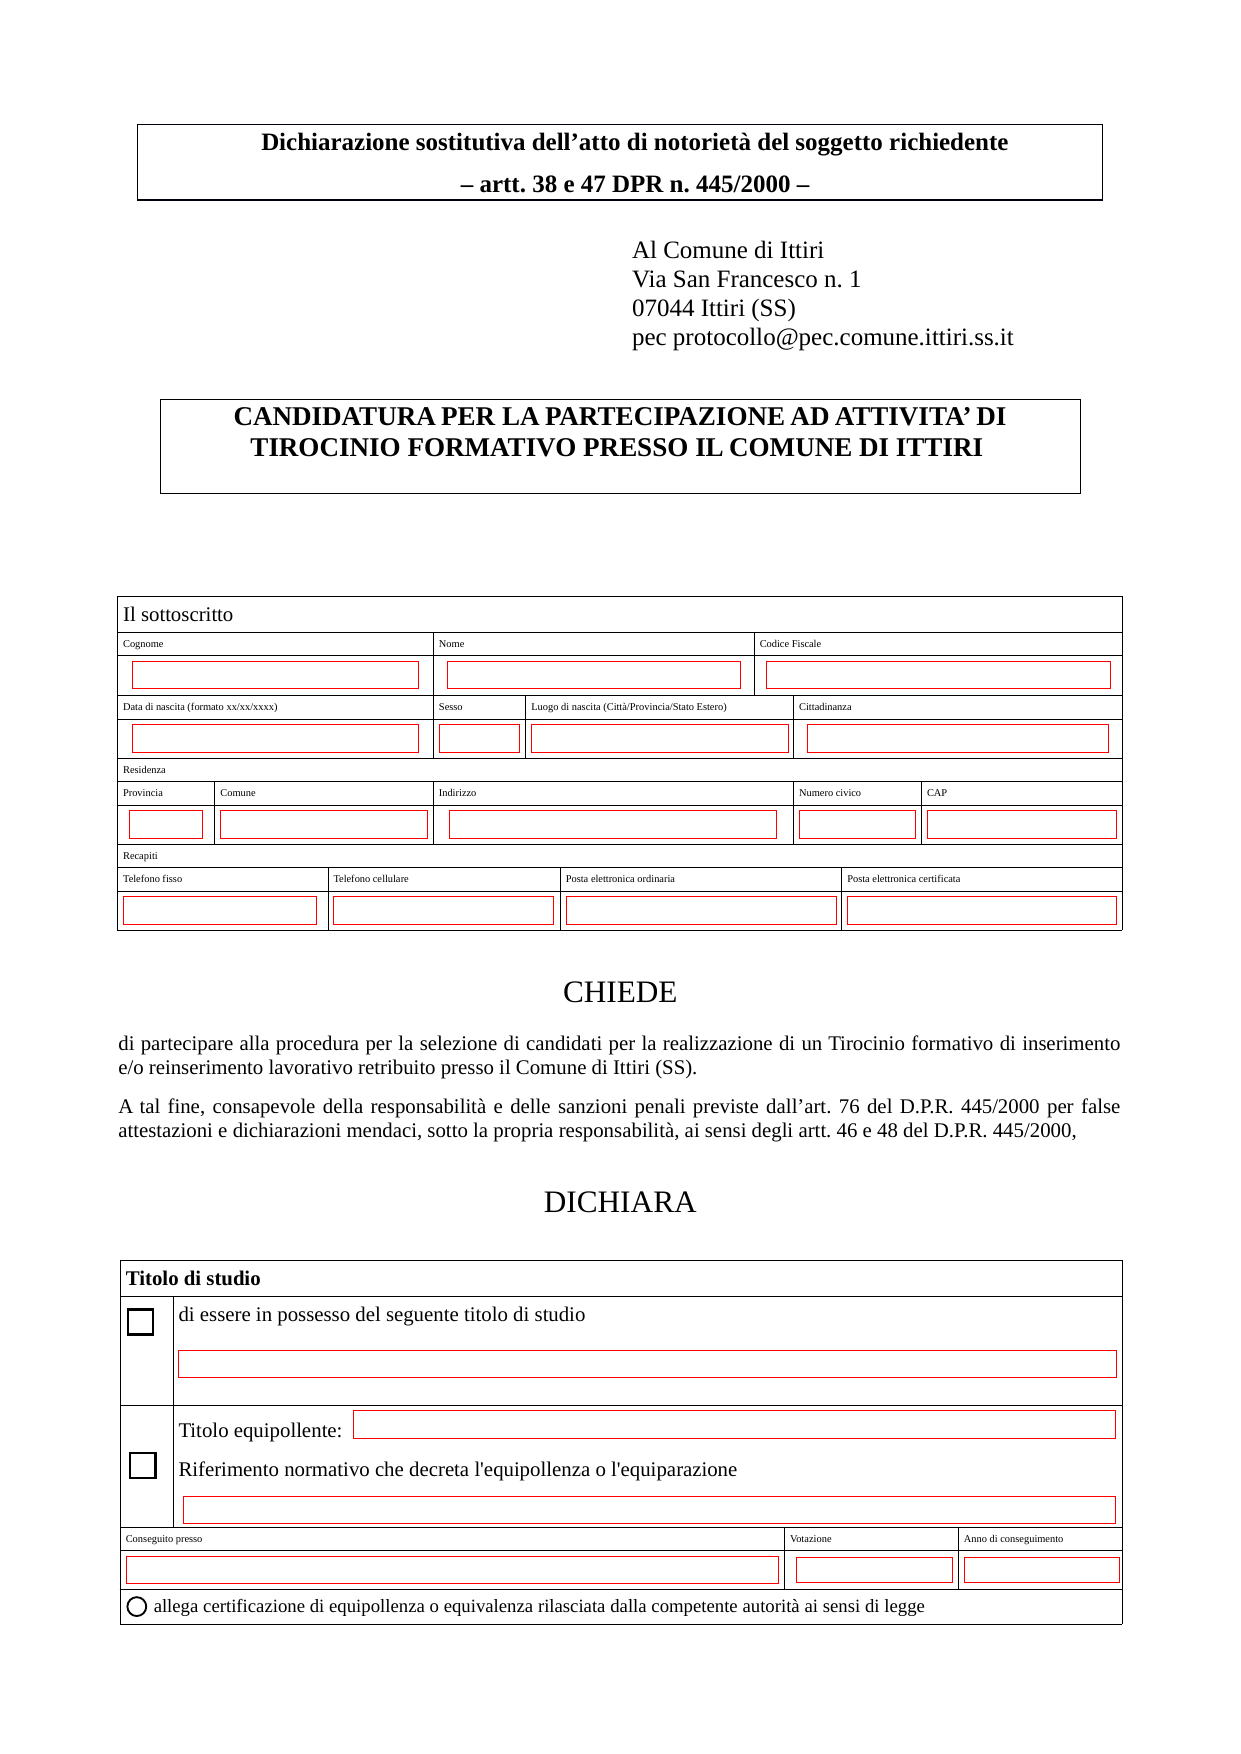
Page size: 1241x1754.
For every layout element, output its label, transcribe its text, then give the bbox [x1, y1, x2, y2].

table_cell [434, 656, 754, 695]
text Dichiarazione sostitutiva dell’atto di notorietà del soggetto richiedente [138, 125, 1102, 156]
text A tal fine, consapevole della responsabilità e delle sanzioni penali previste dall’art. 76 del D.P.R. 445/2000 per false attestazioni e dichiarazioni mendaci, sotto la propria responsabilità, ai sensi degli artt. 46 e 48 del D.P.R. 445/2000, [118, 1094, 1122, 1142]
table_cell [434, 806, 793, 844]
table_cell Luogo di nascita (Città/Provincia/Stato Estero) [526, 696, 793, 718]
text Via San Francesco n. 1 [632, 264, 1122, 293]
table_cell Posta elettronica certificata [842, 868, 1122, 891]
table_cell [794, 806, 921, 844]
text DICHIARA [118, 1183, 1122, 1219]
table_cell [922, 806, 1122, 844]
table_cell Codice Fiscale [755, 633, 1122, 655]
table_cell Telefono cellulare [329, 868, 560, 891]
table_cell [794, 720, 1122, 757]
table_cell [118, 720, 433, 757]
text pec protocollo@pec.comune.ittiri.ss.it [632, 322, 1122, 351]
text 07044 Ittiri (SS) [632, 293, 1122, 322]
table_cell [121, 1551, 784, 1589]
table_cell Recapiti [118, 845, 1122, 867]
text di partecipare alla procedura per la selezione di candidati per la realizzazione di un Tirocinio formativo di inserimento e/o reinserimento lavorativo retribuito presso il Comune di Ittiri (SS). [118, 1031, 1122, 1079]
table_cell [561, 892, 841, 930]
table_cell [434, 720, 525, 757]
table_cell Data di nascita (formato xx/xx/xxxx) [118, 696, 433, 718]
table_cell Provincia [118, 782, 214, 804]
table_cell [959, 1551, 1122, 1589]
table_cell Residenza [118, 759, 1122, 781]
text Al Comune di Ittiri [632, 236, 1122, 264]
table_cell di essere in possesso del seguente titolo di studio [174, 1297, 1122, 1404]
table_header Titolo di studio [121, 1261, 1122, 1296]
text – artt. 38 e 47 DPR n. 445/2000 – [138, 166, 1102, 199]
table_cell Telefono fisso [118, 868, 328, 891]
table_cell CAP [922, 782, 1122, 804]
table_cell Votazione [785, 1528, 958, 1550]
table_cell Indirizzo [434, 782, 793, 804]
table_header Il sottoscritto [118, 597, 1122, 632]
table_cell Cittadinanza [794, 696, 1122, 718]
table_cell [785, 1551, 958, 1589]
table_cell Comune [215, 782, 433, 804]
table_cell Conseguito presso [121, 1528, 784, 1550]
table_cell [526, 720, 793, 757]
table_cell Numero civico [794, 782, 921, 804]
table_cell [121, 1297, 173, 1404]
table_cell [118, 656, 433, 695]
table_cell [118, 892, 328, 930]
table_cell Anno di conseguimento [959, 1528, 1122, 1550]
table_cell Posta elettronica ordinaria [561, 868, 841, 891]
table_cell [329, 892, 560, 930]
table_header [121, 1590, 1122, 1624]
table_cell Cognome [118, 633, 433, 655]
table_cell Sesso [434, 696, 525, 718]
table_cell Nome [434, 633, 754, 655]
table_cell [121, 1406, 173, 1527]
table_cell [755, 656, 1122, 695]
table_cell [842, 892, 1122, 930]
text CHIEDE [118, 973, 1122, 1009]
table_cell [215, 806, 433, 844]
table_cell [118, 806, 214, 844]
table_cell Titolo equipollente: Riferimento normativo che decreta l'equipollenza o l'equiparazione [174, 1406, 1122, 1527]
